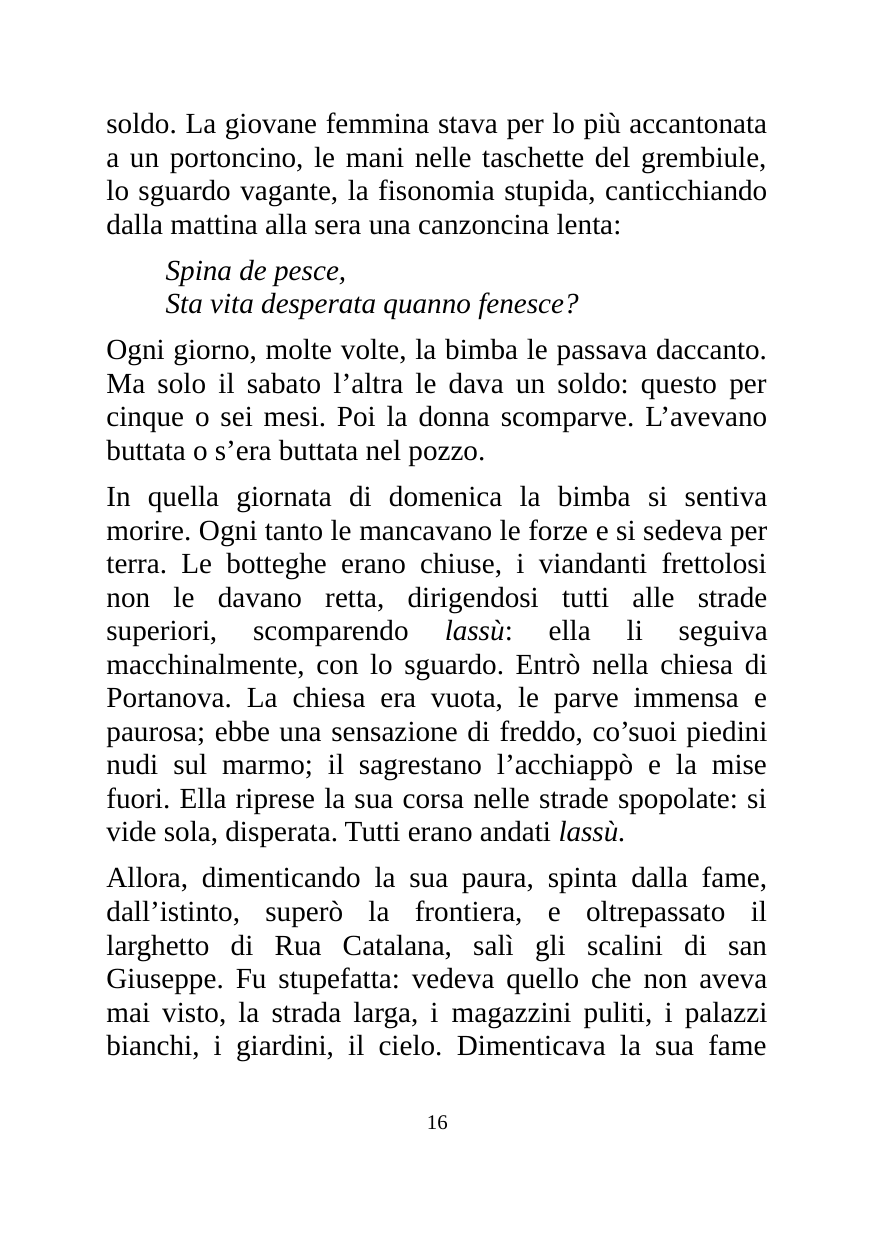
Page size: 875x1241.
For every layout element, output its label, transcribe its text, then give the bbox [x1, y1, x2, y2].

text Allora, dimenticando la sua paura, spinta dalla fame, dall’istinto, superò la frontiera, e oltrepassato il larghetto di Rua Catalana, salì gli scalini di san Giuseppe. Fu stupefatta: vedeva quello che non aveva mai visto, la strada larga, i magazzini puliti, i palazzi bianchi, i giardini, il cielo. Dimenticava la sua fame [106, 861, 768, 1062]
text Ogni giorno, molte volte, la bimba le passava daccanto. Ma solo il sabato l’altra le dava un soldo: questo per cinque o sei mesi. Poi la donna scomparve. L’avevano buttata o s’era buttata nel pozzo. [106, 332, 768, 467]
text In quella giornata di domenica la bimba si sentiva morire. Ogni tanto le mancavano le forze e si sedeva per terra. Le botteghe erano chiuse, i viandanti frettolosi non le davano retta, dirigendosi tutti alle strade superiori, scomparendo lassù: ella li seguiva macchinalmente, con lo sguardo. Entrò nella chiesa di Portanova. La chiesa era vuota, le parve immensa e paurosa; ebbe una sensazione di freddo, co’suoi piedini nudi sul marmo; il sagrestano l’acchiappò e la mise fuori. Ella riprese la sua corsa nelle strade spopolate: si vide sola, disperata. Tutti erano andati lassù. [106, 479, 768, 848]
text soldo. La giovane femmina stava per lo più accantonata a un portoncino, le mani nelle taschette del grembiule, lo sguardo vagante, la fisonomia stupida, canticchiando dalla mattina alla sera una canzoncina lenta: [106, 106, 768, 240]
text Spina de pesce, Sta vita desperata quanno fenesce? [165, 253, 768, 320]
